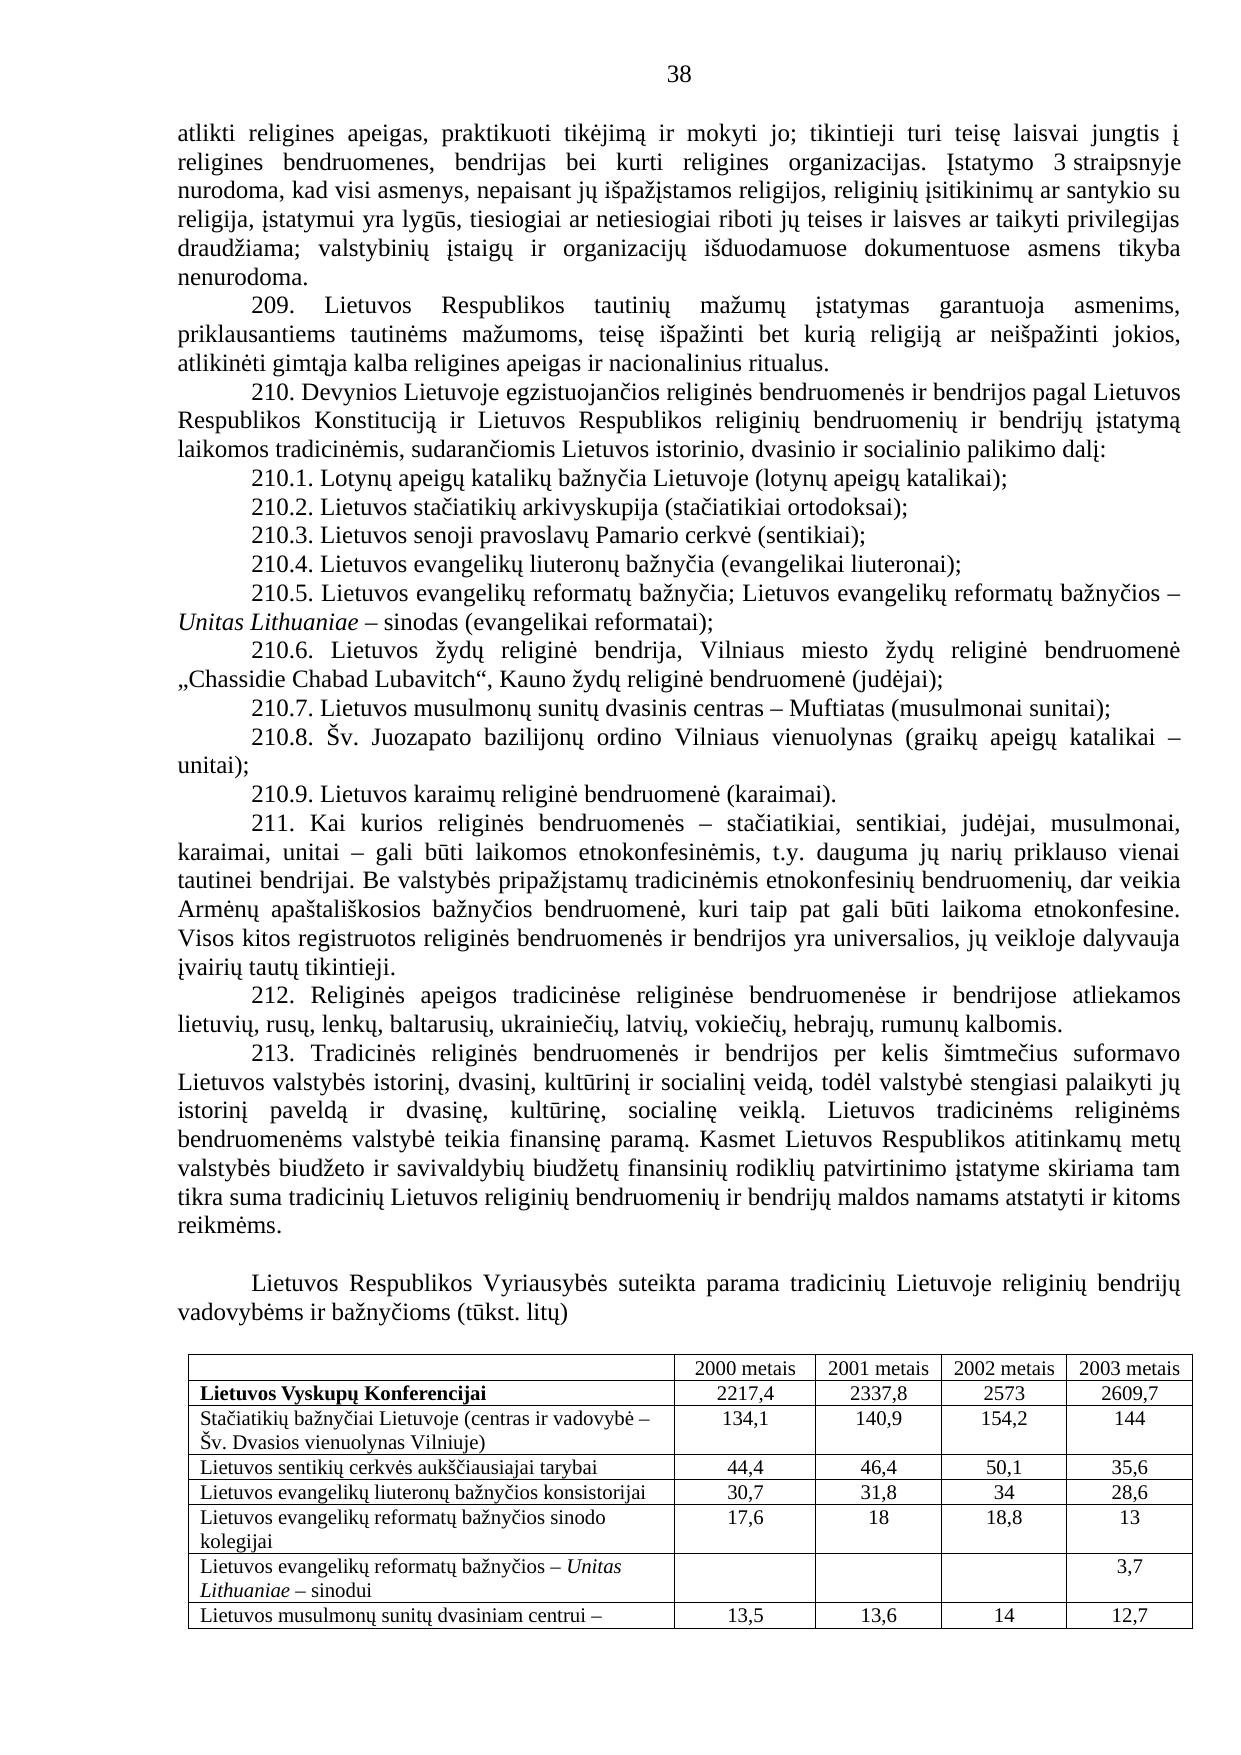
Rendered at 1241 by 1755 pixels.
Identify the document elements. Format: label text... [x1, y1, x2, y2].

table_cell Lietuvos evangelikų reformatų bažnyčios – Unitas Lithuaniae – sinodui [189, 1554, 674, 1602]
text 210. Devynios Lietuvoje egzistuojančios religinės bendruomenės ir bendrijos pagal Lietuvos Respublikos Konstituciją ir Lietuvos Respublikos religinių bendruomenių ir bendrijų įstatymą laikomos tradicinėmis, sudarančiomis Lietuvos istorinio, dvasinio ir socialinio palikimo dalį: [177, 377, 1181, 463]
table_cell 13,5 [675, 1603, 815, 1627]
table_cell 28,6 [1067, 1480, 1192, 1504]
text 210.1. Lotynų apeigų katalikų bažnyčia Lietuvoje (lotynų apeigų katalikai); [177, 463, 1181, 492]
table_cell 3,7 [1067, 1554, 1192, 1602]
table_cell 154,2 [942, 1406, 1066, 1454]
text 209. Lietuvos Respublikos tautinių mažumų įstatymas garantuoja asmenims, priklausantiems tautinėms mažumoms, teisę išpažinti bet kurią religiją ar neišpažinti jokios, atlikinėti gimtąja kalba religines apeigas ir nacionalinius ritualus. [177, 291, 1181, 377]
table_cell Lietuvos evangelikų reformatų bažnyčios sinodo kolegijai [189, 1505, 674, 1553]
text 210.6. Lietuvos žydų religinė bendrija, Vilniaus miesto žydų religinė bendruomenė „Chassidie Chabad Lubavitch“, Kauno žydų religinė bendruomenė (judėjai); [177, 636, 1181, 693]
text 210.2. Lietuvos stačiatikių arkivyskupija (stačiatikiai ortodoksai); [177, 492, 1181, 521]
table_cell 46,4 [816, 1455, 941, 1479]
text atlikti religines apeigas, praktikuoti tikėjimą ir mokyti jo; tikintieji turi teisę laisvai jungtis į religines bendruomenes, bendrijas bei kurti religines organizacijas. Įstatymo 3 straipsnyje nurodoma, kad visi asmenys, nepaisant jų išpažįstamos religijos, religinių įsitikinimų ar santykio su religija, įstatymui yra lygūs, tiesiogiai ar netiesiogiai riboti jų teises ir laisves ar taikyti privilegijas draudžiama; valstybinių įstaigų ir organizacijų išduodamuose dokumentuose asmens tikyba nenurodoma. [177, 118, 1181, 291]
table_cell [675, 1554, 815, 1602]
text 211. Kai kurios religinės bendruomenės – stačiatikiai, sentikiai, judėjai, musulmonai, karaimai, unitai – gali būti laikomos etnokonfesinėmis, t.y. dauguma jų narių priklauso vienai tautinei bendrijai. Be valstybės pripažįstamų tradicinėmis etnokonfesinių bendruomenių, dar veikia Armėnų apaštališkosios bažnyčios bendruomenė, kuri taip pat gali būti laikoma etnokonfesine. Visos kitos registruotos religinės bendruomenės ir bendrijos yra universalios, jų veikloje dalyvauja įvairių tautų tikintieji. [177, 808, 1181, 981]
table_cell 30,7 [675, 1480, 815, 1504]
table_cell Lietuvos musulmonų sunitų dvasiniam centrui – [189, 1603, 674, 1627]
table_cell Lietuvos sentikių cerkvės aukščiausiajai tarybai [189, 1455, 674, 1479]
text 210.4. Lietuvos evangelikų liuteronų bažnyčia (evangelikai liuteronai); [177, 549, 1181, 578]
table_header 2000 metais [675, 1355, 815, 1379]
table_cell 44,4 [675, 1455, 815, 1479]
text 210.9. Lietuvos karaimų religinė bendruomenė (karaimai). [177, 779, 1181, 808]
text 212. Religinės apeigos tradicinėse religinėse bendruomenėse ir bendrijose atliekamos lietuvių, rusų, lenkų, baltarusių, ukrainiečių, latvių, vokiečių, hebrajų, rumunų kalbomis. [177, 981, 1181, 1038]
table_cell 13 [1067, 1505, 1192, 1553]
table_cell 18 [816, 1505, 941, 1553]
table_cell 14 [942, 1603, 1066, 1627]
table_cell 18,8 [942, 1505, 1066, 1553]
table_cell 31,8 [816, 1480, 941, 1504]
text 210.7. Lietuvos musulmonų sunitų dvasinis centras – Muftiatas (musulmonai sunitai); [177, 693, 1181, 722]
text 210.3. Lietuvos senoji pravoslavų Pamario cerkvė (sentikiai); [177, 521, 1181, 549]
text 213. Tradicinės religinės bendruomenės ir bendrijos per kelis šimtmečius suformavo Lietuvos valstybės istorinį, dvasinį, kultūrinį ir socialinį veidą, todėl valstybė stengiasi palaikyti jų istorinį paveldą ir dvasinę, kultūrinę, socialinę veiklą. Lietuvos tradicinėms religinėms bendruomenėms valstybė teikia finansinę paramą. Kasmet Lietuvos Respublikos atitinkamų metų valstybės biudžeto ir savivaldybių biudžetų finansinių rodiklių patvirtinimo įstatyme skiriama tam tikra suma tradicinių Lietuvos religinių bendruomenių ir bendrijų maldos namams atstatyti ir kitoms reikmėms. [177, 1038, 1181, 1239]
text 210.8. Šv. Juozapato bazilijonų ordino Vilniaus vienuolynas (graikų apeigų katalikai – unitai); [177, 722, 1181, 779]
table_cell 2217,4 [675, 1381, 815, 1404]
table_header [189, 1355, 674, 1379]
table_cell 34 [942, 1480, 1066, 1504]
table_cell 140,9 [816, 1406, 941, 1454]
table_cell Lietuvos Vyskupų Konferencijai [189, 1381, 674, 1404]
table_cell 134,1 [675, 1406, 815, 1454]
table_cell 50,1 [942, 1455, 1066, 1479]
table_cell Stačiatikių bažnyčiai Lietuvoje (centras ir vadovybė – Šv. Dvasios vienuolynas Vilniuje) [189, 1406, 674, 1454]
table_cell Lietuvos evangelikų liuteronų bažnyčios konsistorijai [189, 1480, 674, 1504]
table_header 2001 metais [816, 1355, 941, 1379]
table_cell 13,6 [816, 1603, 941, 1627]
table_cell 2337,8 [816, 1381, 941, 1404]
table_cell 2609,7 [1067, 1381, 1192, 1404]
table_cell 144 [1067, 1406, 1192, 1454]
table_cell 35,6 [1067, 1455, 1192, 1479]
text Lietuvos Respublikos Vyriausybės suteikta parama tradicinių Lietuvoje religinių bendrijų vadovybėms ir bažnyčioms (tūkst. litų) [177, 1268, 1181, 1326]
table_cell 17,6 [675, 1505, 815, 1553]
table_header 2003 metais [1067, 1355, 1192, 1379]
table_cell [816, 1554, 941, 1602]
table_cell 2573 [942, 1381, 1066, 1404]
text 210.5. Lietuvos evangelikų reformatų bažnyčia; Lietuvos evangelikų reformatų bažnyčios – Unitas Lithuaniae – sinodas (evangelikai reformatai); [177, 578, 1181, 636]
table_cell [942, 1554, 1066, 1602]
table_header 2002 metais [942, 1355, 1066, 1379]
table_cell 12,7 [1067, 1603, 1192, 1627]
